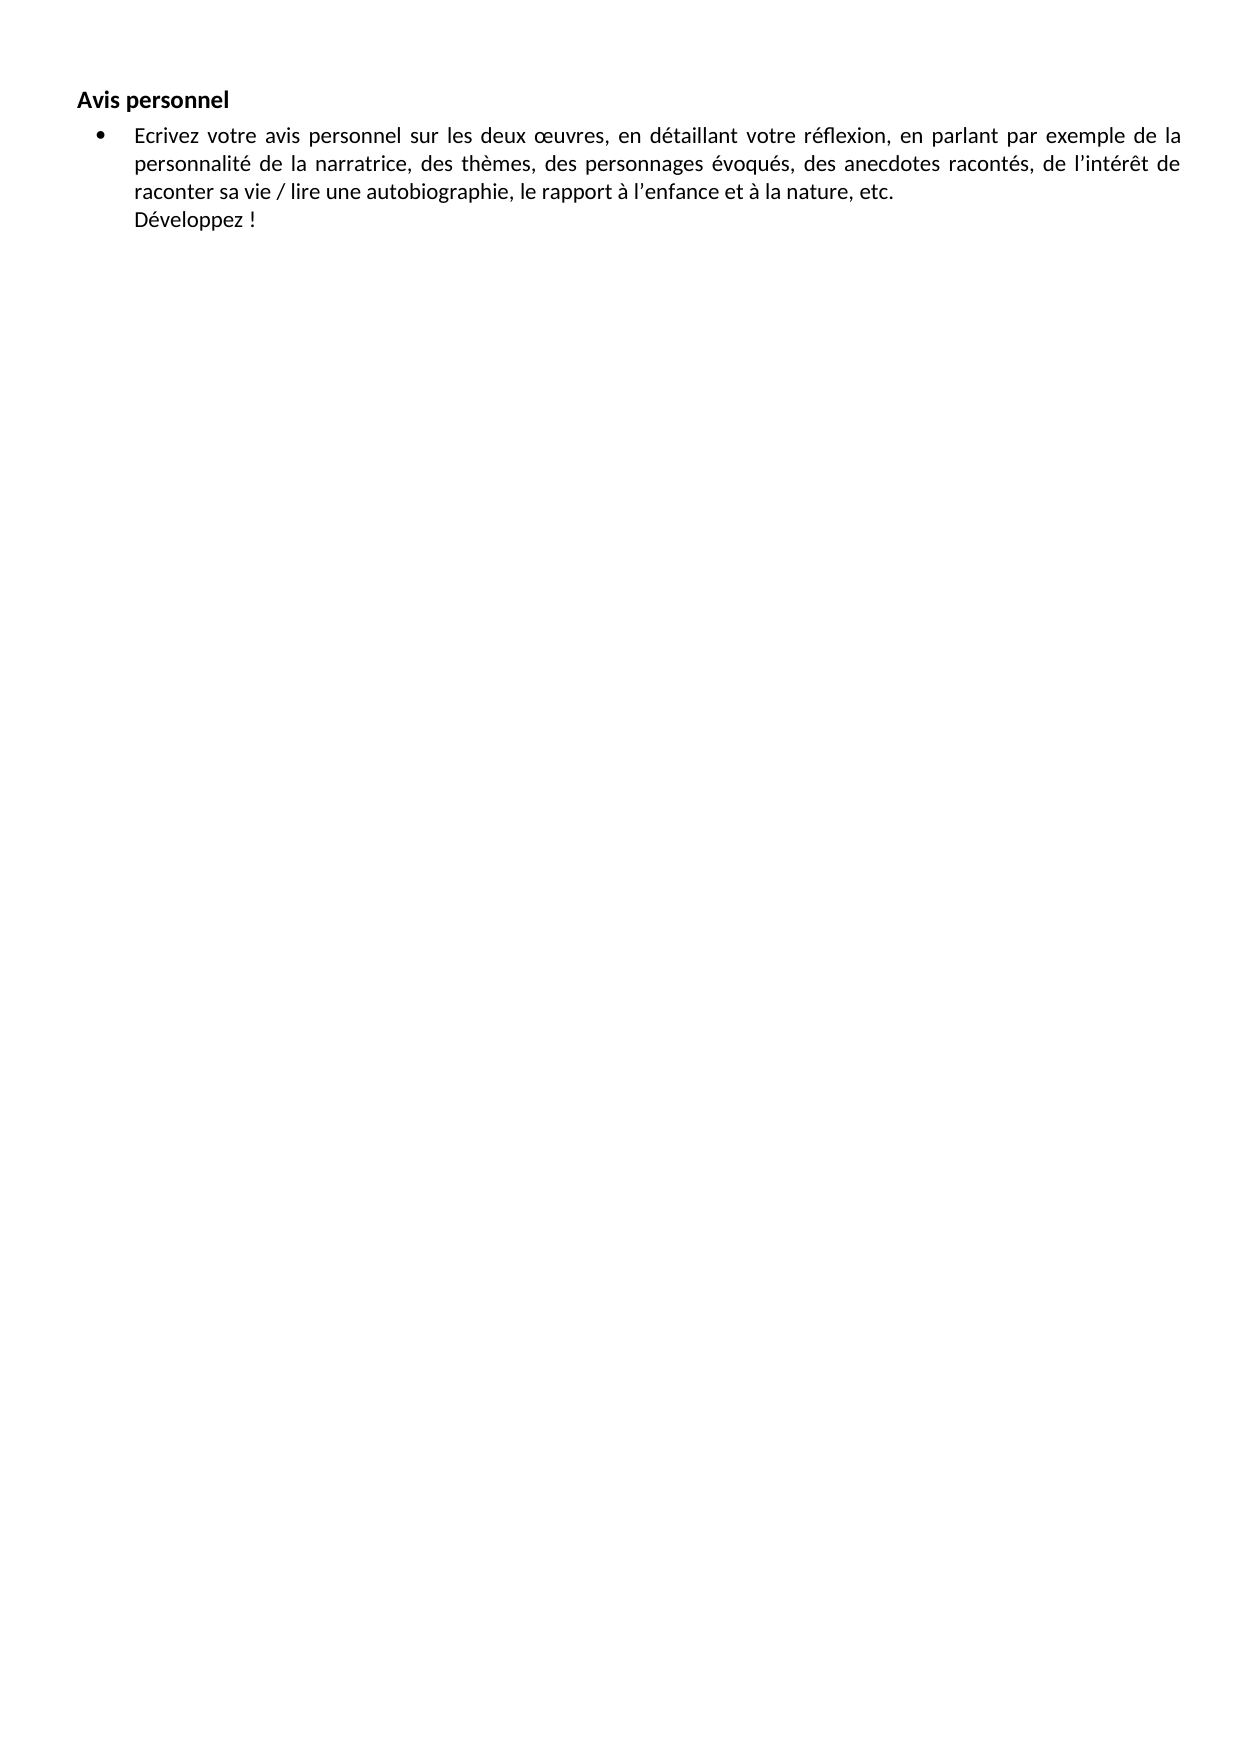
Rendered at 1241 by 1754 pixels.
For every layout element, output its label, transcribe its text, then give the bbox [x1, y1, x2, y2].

text Développez ! [134, 205, 1181, 233]
subtitle Avis personnel [77, 84, 1181, 114]
list Ecrivez votre avis personnel sur les deux œuvres, en détaillant votre réflexion, en parlant par exemple de la personnalité de la narratrice, des thèmes, des personnages évoqués, des anecdotes racontés, de l’intérêt de raconter sa vie / lire une autobiographie, le rapport à l’enfance et à la nature, etc. [97, 121, 1181, 205]
